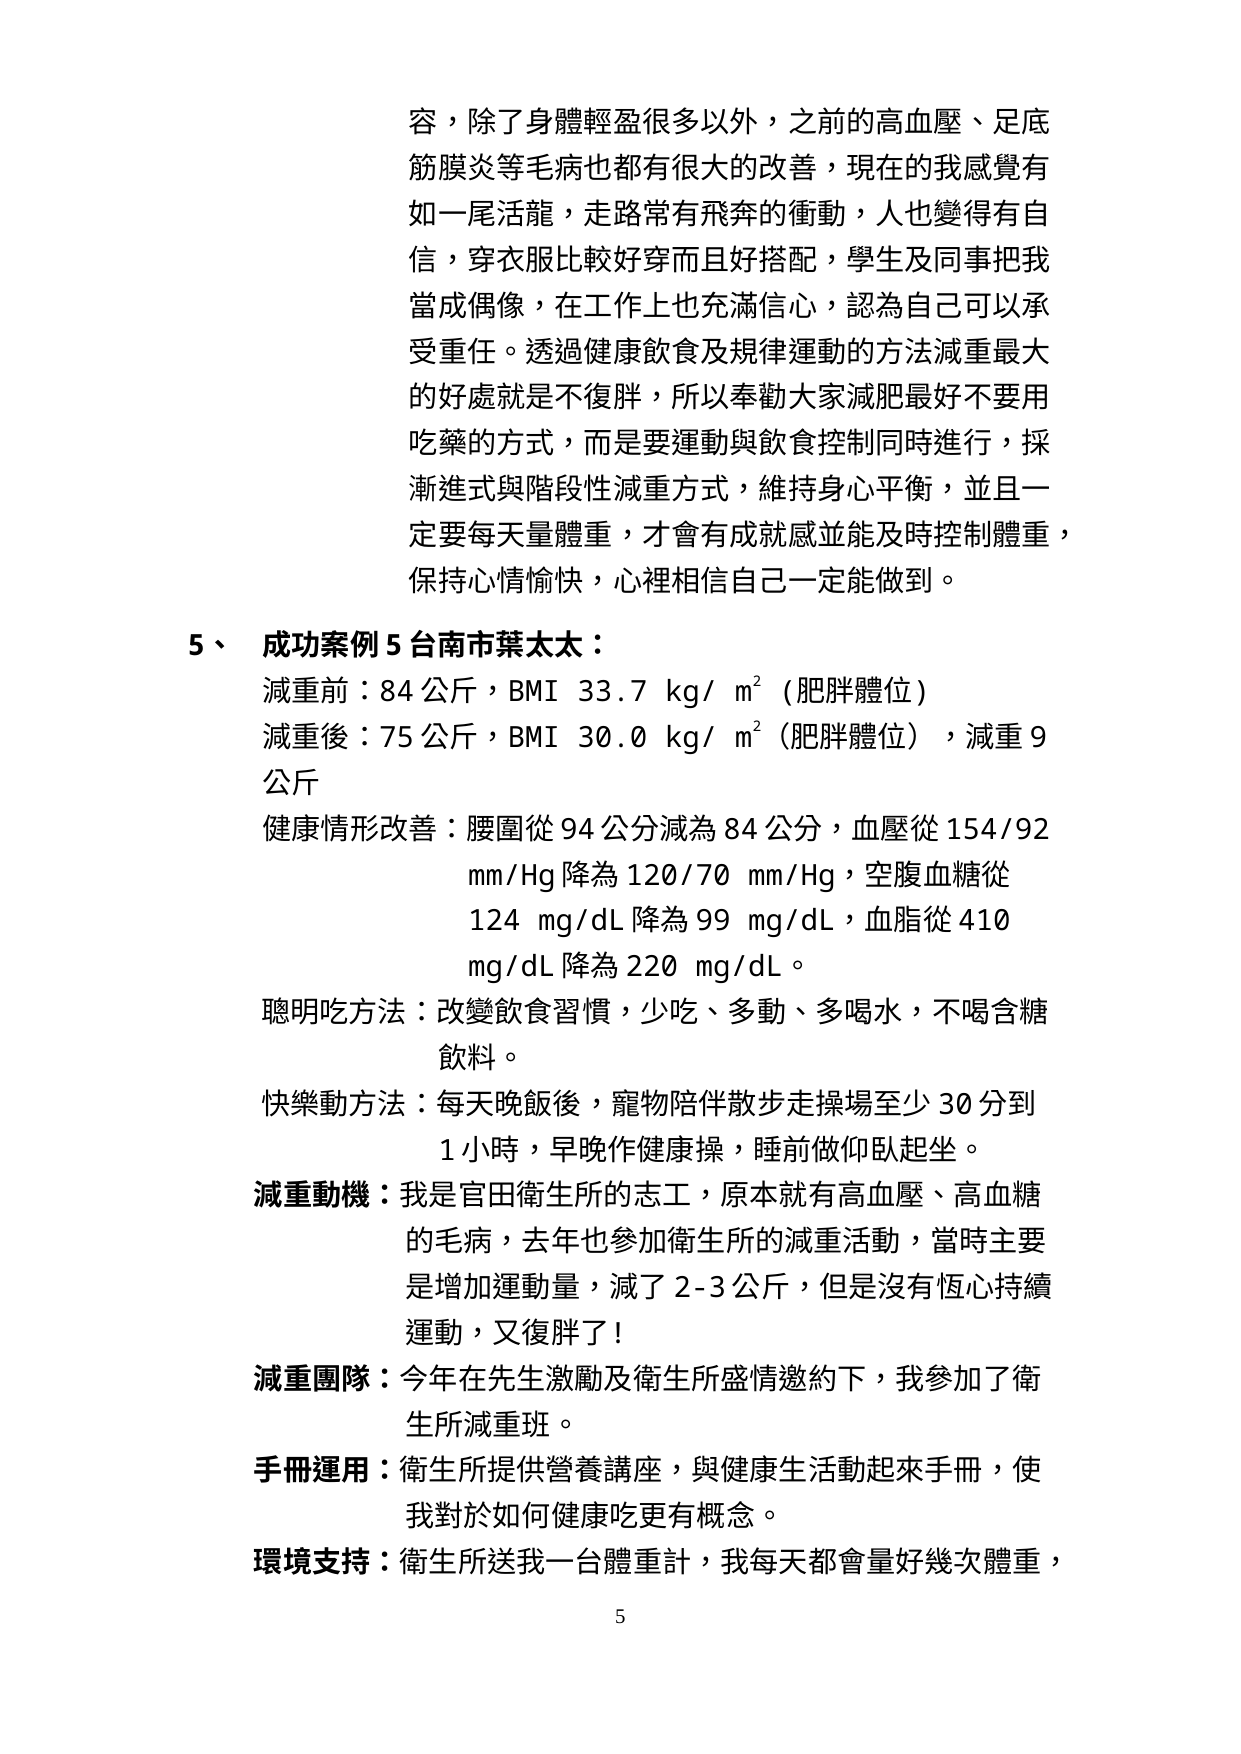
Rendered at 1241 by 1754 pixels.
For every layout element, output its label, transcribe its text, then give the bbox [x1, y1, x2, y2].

text 環境支持：衛生所送我一台體重計，我每天都會量好幾次體重，瞭解自己飯前、飯後體重的改變，每天量體重是很重要的警惕。 [254, 1536, 1053, 1582]
text 手冊運用：衛生所提供營養講座，與健康生活動起來手冊，使我對於如何健康吃更有概念。 [254, 1444, 1053, 1536]
text 個人心得：我用運動及控制飲食方式減重，每天以快走方式持續運動1小時，不管下雨或刮風都不中斷，到現在腰圍已減至35吋。減重後的成就感實非筆墨能形容，除了身體輕盈很多以外，之前的高血壓、足底筋膜炎等毛病也都有很大的改善，現在的我感覺有如一尾活龍，走路常有飛奔的衝動，人也變得有自信，穿衣服比較好穿而且好搭配，學生及同事把我當成偶像，在工作上也充滿信心，認為自己可以承受重任。透過健康飲食及規律運動的方法減重最大的好處就是不復胖，所以奉勸大家減肥最好不要用吃藥的方式，而是要運動與飲食控制同時進行，採漸進式與階段性減重方式，維持身心平衡，並且一定要每天量體重，才會有成就感並能及時控制體重，保持心情愉快，心裡相信自己一定能做到。 [262, 96, 1053, 600]
text 減重後：75公斤，BMI 30.0 kg/ m2（肥胖體位），減重9公斤 [262, 711, 1053, 802]
text 聰明吃方法：改變飲食習慣，少吃、多動、多喝水，不喝含糖飲料。 [261, 986, 1053, 1077]
list 成功案例5台南市葉太太： [187, 619, 1053, 665]
text 健康情形改善：腰圍從94公分減為84公分，血壓從154/92 mm/Hg降為120/70 mm/Hg，空腹血糖從124 mg/dL降為99 mg/dL，血脂從410 mg/dL降為220 mg/dL。 [262, 802, 1053, 986]
text 減重前：84公斤，BMI 33.7 kg/ m2 (肥胖體位) [262, 665, 1053, 711]
text 減重動機：我是官田衛生所的志工，原本就有高血壓、高血糖的毛病，去年也參加衛生所的減重活動，當時主要是增加運動量，減了2-3公斤，但是沒有恆心持續運動，又復胖了! [254, 1169, 1053, 1352]
text 減重團隊：今年在先生激勵及衛生所盛情邀約下，我參加了衛生所減重班。 [254, 1352, 1053, 1444]
text 快樂動方法：每天晚飯後，寵物陪伴散步走操場至少30分到1小時，早晚作健康操，睡前做仰臥起坐。 [261, 1077, 1053, 1169]
